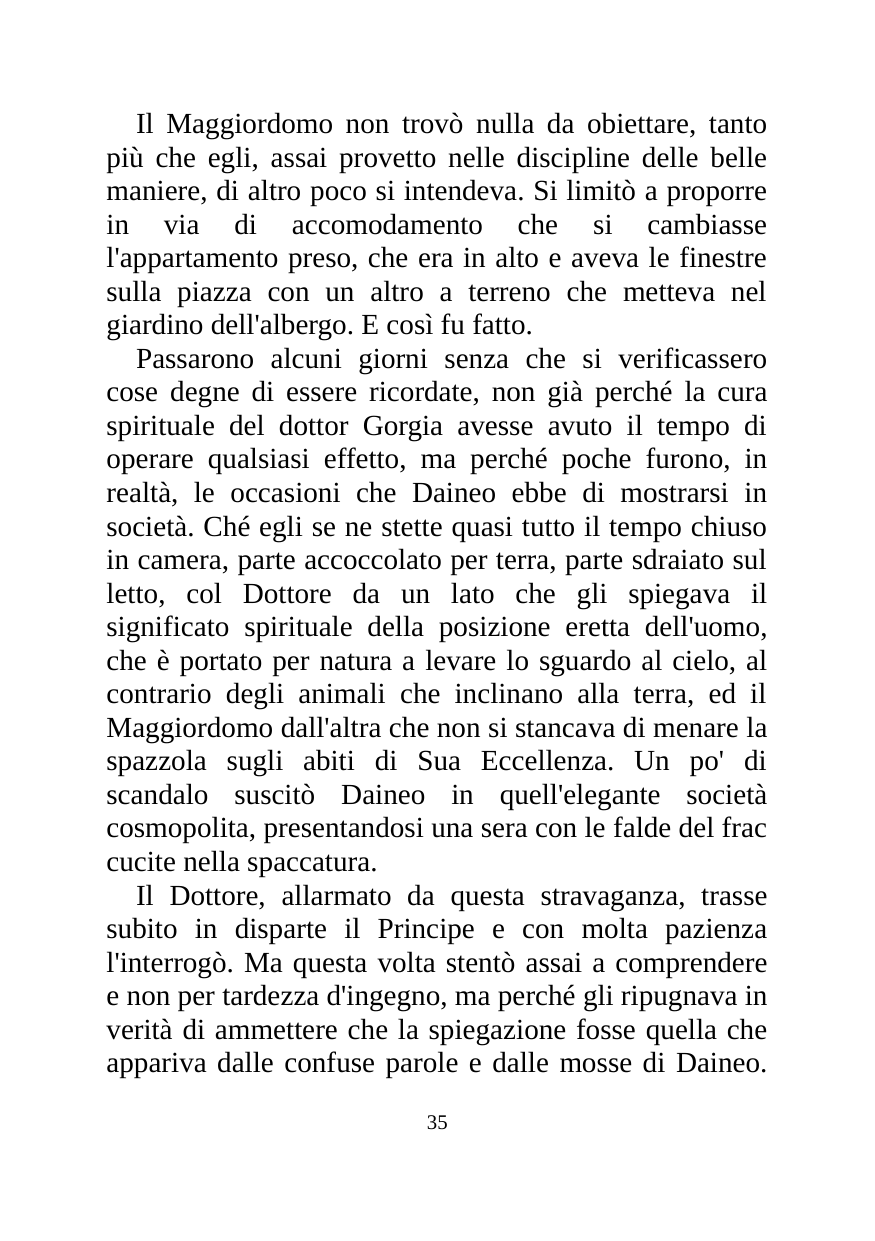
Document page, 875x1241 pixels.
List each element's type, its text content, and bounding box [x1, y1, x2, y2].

text Il Dottore, allarmato da questa stravaganza, trasse subito in disparte il Principe e con molta pazienza l'interrogò. Ma questa volta stentò assai a comprendere e non per tardezza d'ingegno, ma perché gli ripugnava in verità di ammettere che la spiegazione fosse quella che appariva dalle confuse parole e dalle mosse di Daineo. [106, 878, 768, 1079]
text Il Maggiordomo non trovò nulla da obiettare, tanto più che egli, assai provetto nelle discipline delle belle maniere, di altro poco si intendeva. Si limitò a proporre in via di accomodamento che si cambiasse l'appartamento preso, che era in alto e aveva le finestre sulla piazza con un altro a terreno che metteva nel giardino dell'albergo. E così fu fatto. [106, 106, 768, 341]
text Passarono alcuni giorni senza che si verificassero cose degne di essere ricordate, non già perché la cura spirituale del dottor Gorgia avesse avuto il tempo di operare qualsiasi effetto, ma perché poche furono, in realtà, le occasioni che Daineo ebbe di mostrarsi in società. Ché egli se ne stette quasi tutto il tempo chiuso in camera, parte accoccolato per terra, parte sdraiato sul letto, col Dottore da un lato che gli spiegava il significato spirituale della posizione eretta dell'uomo, che è portato per natura a levare lo sguardo al cielo, al contrario degli animali che inclinano alla terra, ed il Maggiordomo dall'altra che non si stancava di menare la spazzola sugli abiti di Sua Eccellenza. Un po' di scandalo suscitò Daineo in quell'elegante società cosmopolita, presentandosi una sera con le falde del frac cucite nella spaccatura. [106, 341, 768, 878]
